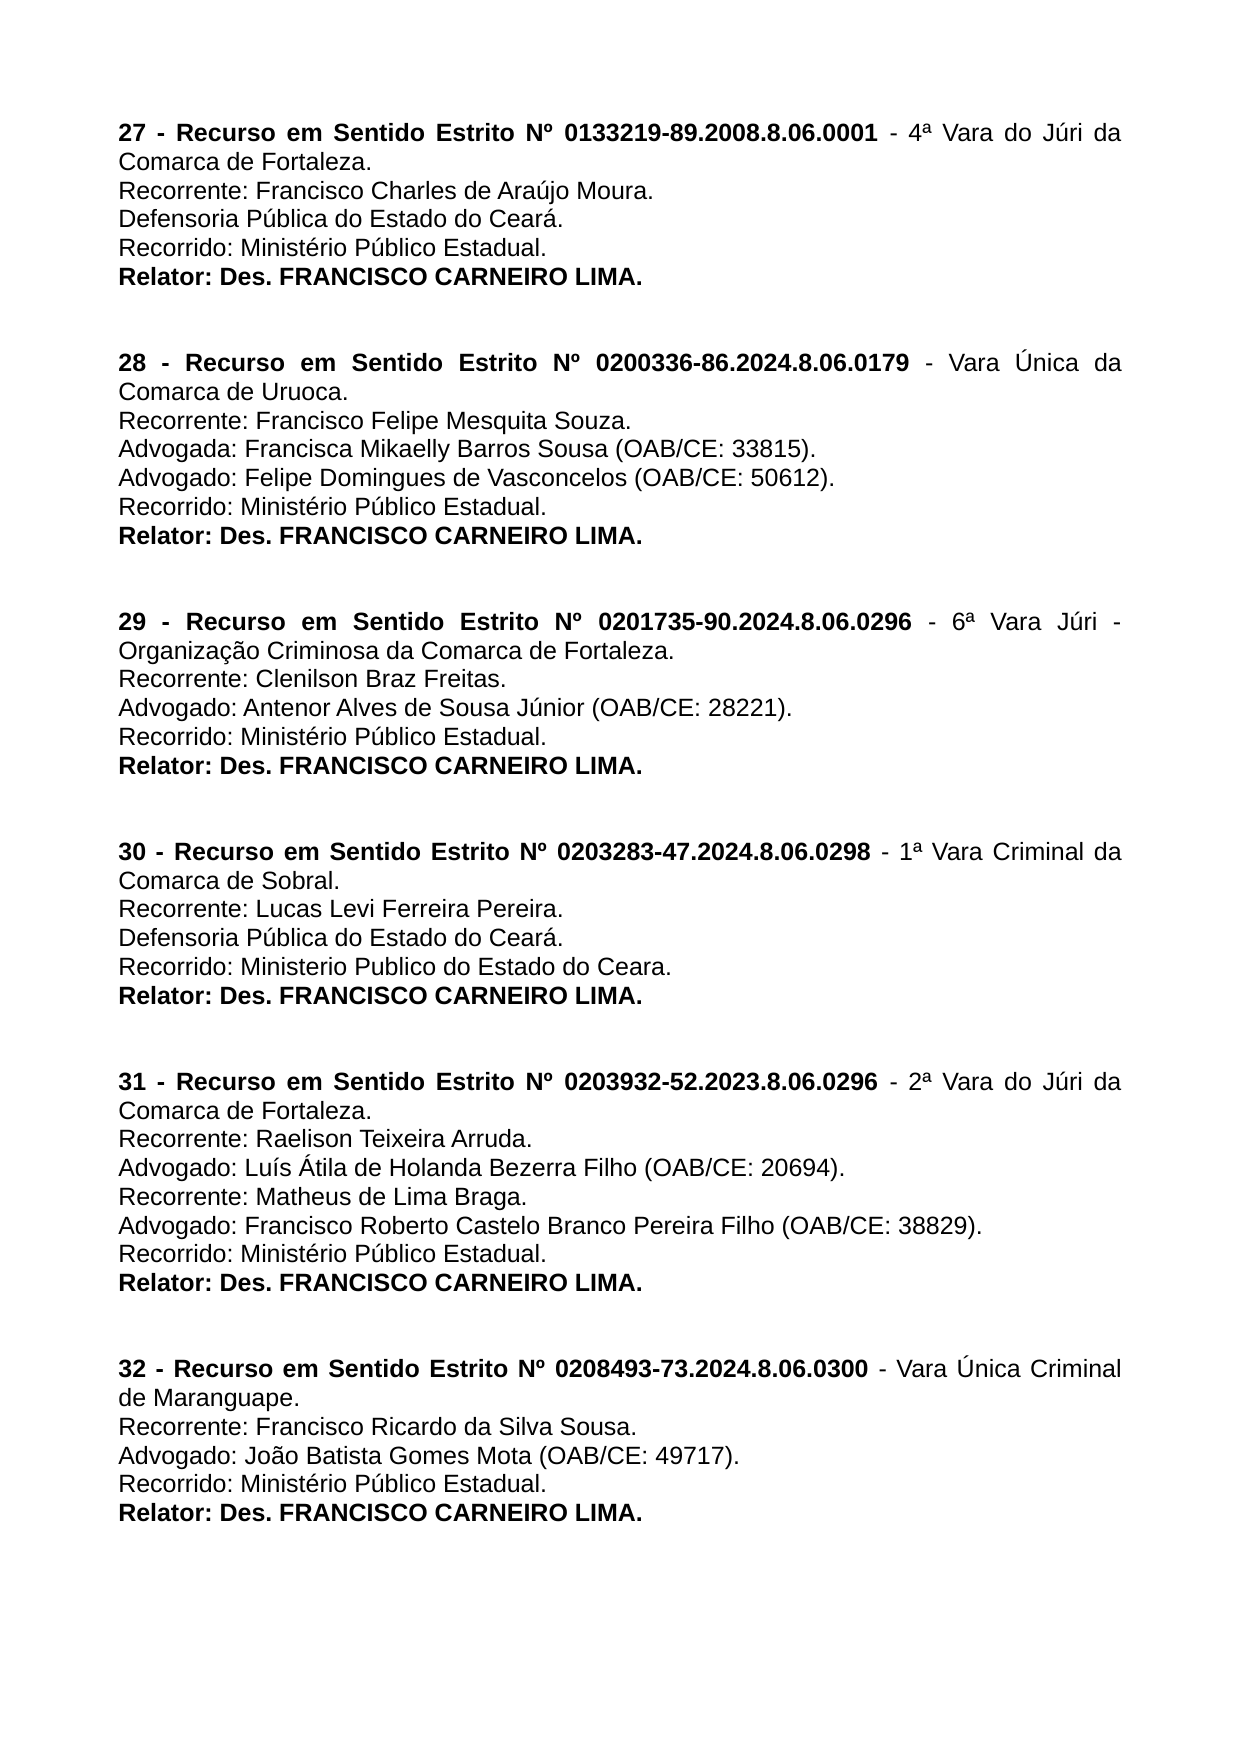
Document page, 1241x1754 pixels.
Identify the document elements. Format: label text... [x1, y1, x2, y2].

text Recorrido: Ministério Público Estadual. [118, 1239, 1122, 1268]
text Advogada: Francisca Mikaelly Barros Sousa (OAB/CE: 33815). [118, 434, 1122, 463]
text Recorrido: Ministério Público Estadual. [118, 233, 1122, 262]
text Recorrente: Francisco Charles de Araújo Moura. [118, 176, 1122, 204]
text Defensoria Pública do Estado do Ceará. [118, 204, 1122, 233]
text Advogado: Luís Átila de Holanda Bezerra Filho (OAB/CE: 20694). [118, 1153, 1122, 1182]
text Recorrido: Ministério Público Estadual. [118, 492, 1122, 521]
text 28 - Recurso em Sentido Estrito Nº 0200336-86.2024.8.06.0179 - Vara Única da Comarca de Uruoca. [118, 348, 1122, 406]
text Relator: Des. FRANCISCO CARNEIRO LIMA. [118, 521, 1122, 549]
text 27 - Recurso em Sentido Estrito Nº 0133219-89.2008.8.06.0001 - 4ª Vara do Júri da Comarca de Fortaleza. [118, 118, 1122, 176]
text 32 - Recurso em Sentido Estrito Nº 0208493-73.2024.8.06.0300 - Vara Única Criminal de Maranguape. [118, 1354, 1122, 1412]
text Recorrido: Ministério Público Estadual. [118, 722, 1122, 751]
text Advogado: Felipe Domingues de Vasconcelos (OAB/CE: 50612). [118, 463, 1122, 492]
text 31 - Recurso em Sentido Estrito Nº 0203932-52.2023.8.06.0296 - 2ª Vara do Júri da Comarca de Fortaleza. [118, 1067, 1122, 1124]
text Defensoria Pública do Estado do Ceará. [118, 923, 1122, 952]
text Recorrido: Ministerio Publico do Estado do Ceara. [118, 952, 1122, 981]
text Relator: Des. FRANCISCO CARNEIRO LIMA. [118, 751, 1122, 779]
text 29 - Recurso em Sentido Estrito Nº 0201735-90.2024.8.06.0296 - 6ª Vara Júri - Organização Criminosa da Comarca de Fortaleza. [118, 607, 1122, 664]
text Relator: Des. FRANCISCO CARNEIRO LIMA. [118, 262, 1122, 291]
text Advogado: João Batista Gomes Mota (OAB/CE: 49717). [118, 1441, 1122, 1469]
text Recorrente: Francisco Ricardo da Silva Sousa. [118, 1412, 1122, 1441]
text Relator: Des. FRANCISCO CARNEIRO LIMA. [118, 981, 1122, 1009]
text Relator: Des. FRANCISCO CARNEIRO LIMA. [118, 1498, 1122, 1527]
text Recorrente: Lucas Levi Ferreira Pereira. [118, 894, 1122, 923]
text Advogado: Antenor Alves de Sousa Júnior (OAB/CE: 28221). [118, 693, 1122, 722]
text Advogado: Francisco Roberto Castelo Branco Pereira Filho (OAB/CE: 38829). [118, 1211, 1122, 1239]
text Recorrente: Matheus de Lima Braga. [118, 1182, 1122, 1211]
text Recorrente: Raelison Teixeira Arruda. [118, 1124, 1122, 1153]
text Recorrente: Francisco Felipe Mesquita Souza. [118, 406, 1122, 434]
text Recorrido: Ministério Público Estadual. [118, 1469, 1122, 1498]
text 30 - Recurso em Sentido Estrito Nº 0203283-47.2024.8.06.0298 - 1ª Vara Criminal da Comarca de Sobral. [118, 837, 1122, 894]
text Relator: Des. FRANCISCO CARNEIRO LIMA. [118, 1268, 1122, 1297]
text Recorrente: Clenilson Braz Freitas. [118, 664, 1122, 693]
